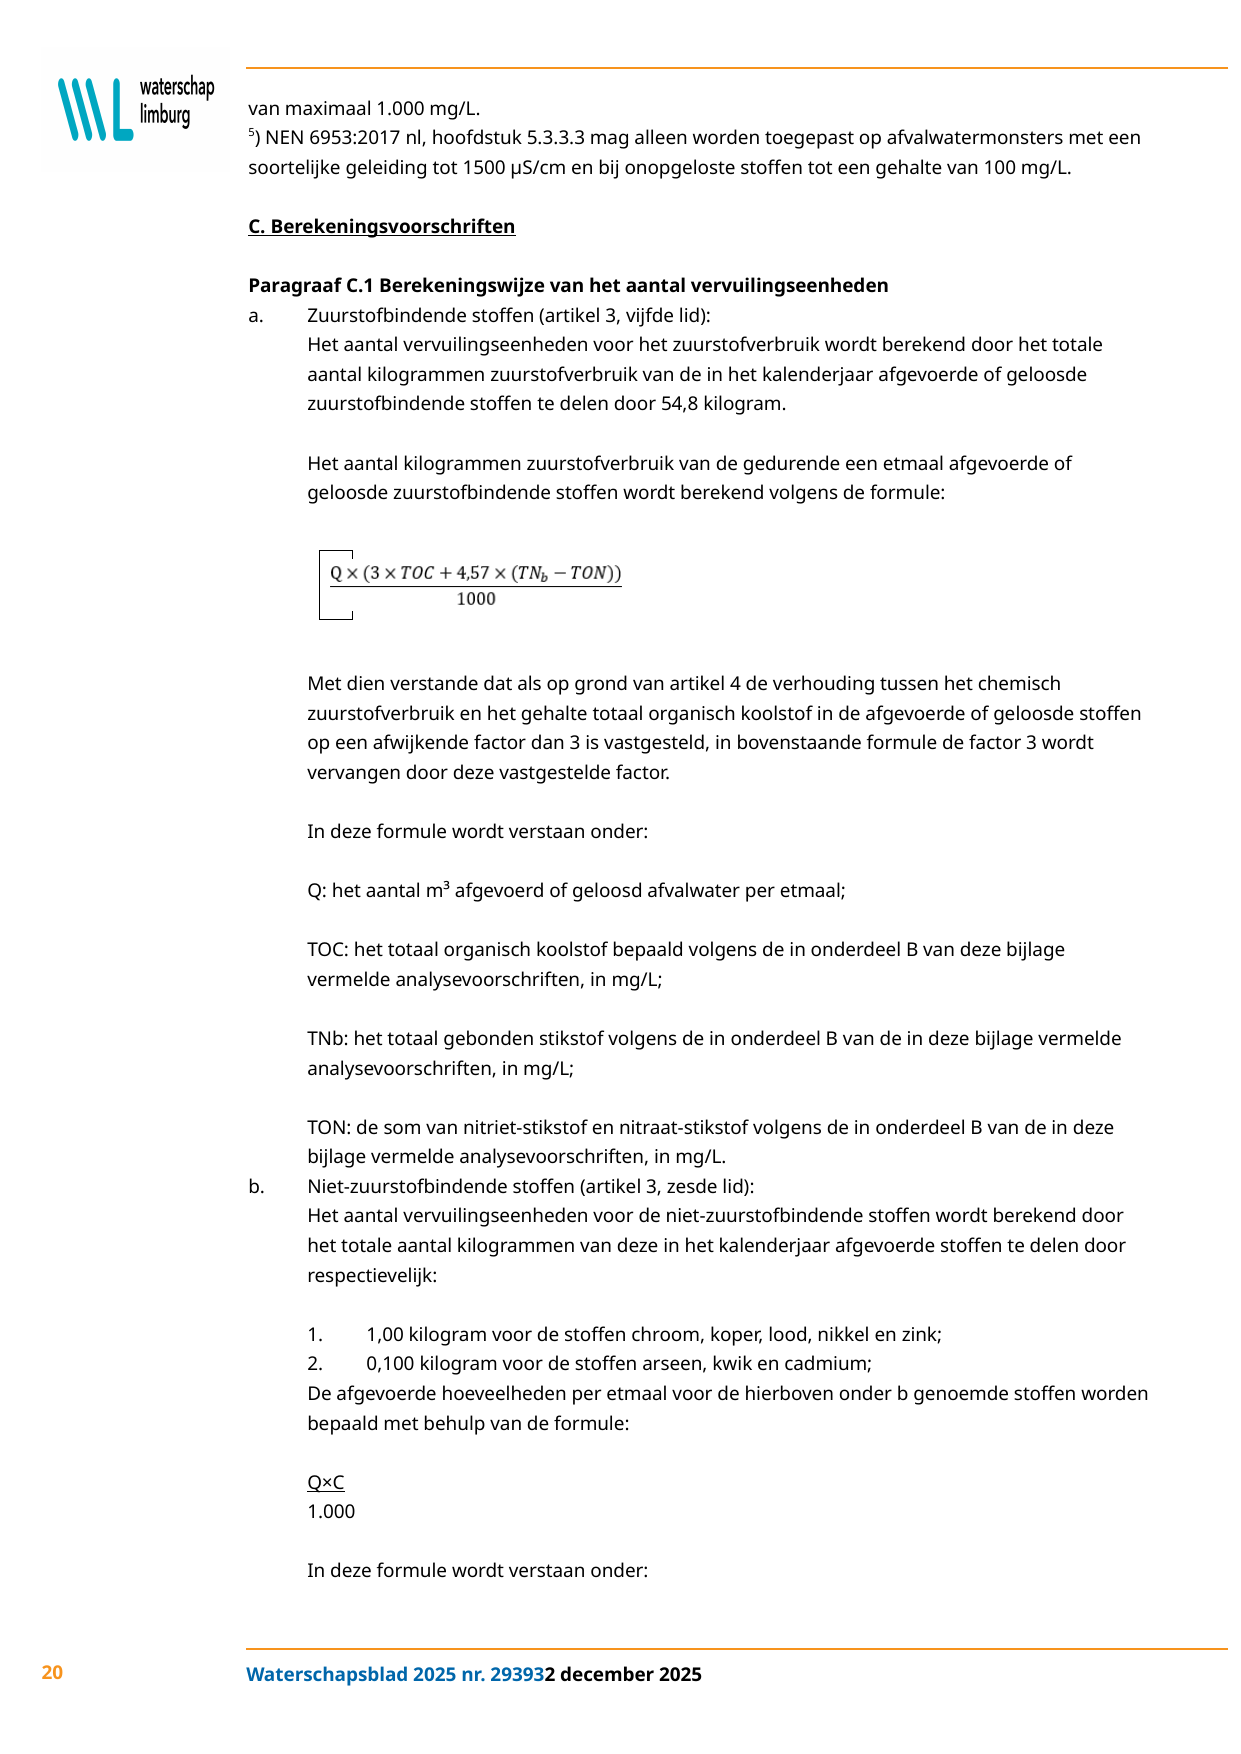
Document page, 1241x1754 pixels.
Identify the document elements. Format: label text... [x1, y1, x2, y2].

list In deze formule wordt verstaan onder: [248, 1558, 1152, 1583]
text 5) NEN 6953:2017 nl, hoofdstuk 5.3.3.3 mag alleen worden toegepast op afvalwatermonsters met een soortelijke geleiding tot 1500 μS/cm en bij onopgeloste stoffen tot een gehalte van 100 mg/L. [248, 124, 1152, 180]
list 1.000 [248, 1498, 1152, 1524]
list De afgevoerde hoeveelheden per etmaal voor de hierboven onder b genoemde stoffen worden bepaald met behulp van de formule: [248, 1380, 1152, 1435]
text van maximaal 1.000 mg/L. [248, 95, 1152, 121]
text Paragraaf C.1 Berekeningswijze van het aantal vervuilingseenheden [248, 272, 1152, 298]
list In deze formule wordt verstaan onder: [248, 818, 1152, 844]
list Q×C [248, 1469, 1152, 1494]
list Het aantal vervuilingseenheden voor de niet-zuurstofbindende stoffen wordt berekend door het totale aantal kilogrammen van deze in het kalenderjaar afgevoerde stoffen te delen door respectievelijk: [248, 1203, 1152, 1287]
picture [41, 47, 231, 172]
list Niet-zuurstofbindende stoffen (artikel 3, zesde lid): [248, 1173, 1152, 1199]
list Het aantal vervuilingseenheden voor het zuurstofverbruik wordt berekend door het totale aantal kilogrammen zuurstofverbruik van de in het kalenderjaar afgevoerde of geloosde zuurstofbindende stoffen te delen door 54,8 kilogram. [248, 331, 1152, 416]
list TOC: het totaal organisch koolstof bepaald volgens de in onderdeel B van deze bijlage vermelde analysevoorschriften, in mg/L; [248, 936, 1152, 992]
list 0,100 kilogram voor de stoffen arseen, kwik en cadmium; [307, 1351, 1152, 1376]
list TON: de som van nitriet-stikstof en nitraat-stikstof volgens de in onderdeel B van de in deze bijlage vermelde analysevoorschriften, in mg/L. [248, 1114, 1152, 1169]
text C. Berekeningsvoorschriften [248, 213, 1152, 239]
list Met dien verstande dat als op grond van artikel 4 de verhouding tussen het chemisch zuurstofverbruik en het gehalte totaal organisch koolstof in de afgevoerde of geloosde stoffen op een afwijkende factor dan 3 is vastgesteld, in bovenstaande formule de factor 3 wordt vervangen door deze vastgestelde factor. [248, 670, 1152, 784]
list Zuurstofbindende stoffen (artikel 3, vijfde lid): [248, 302, 1152, 328]
list Het aantal kilogrammen zuurstofverbruik van de gedurende een etmaal afgevoerde of geloosde zuurstofbindende stoffen wordt berekend volgens de formule: [248, 450, 1152, 505]
list Q: het aantal m³ afgevoerd of geloosd afvalwater per etmaal; [248, 877, 1152, 903]
list 1,00 kilogram voor de stoffen chroom, koper, lood, nikkel en zink; [307, 1321, 1152, 1347]
list TNb: het totaal gebonden stikstof volgens de in onderdeel B van de in deze bijlage vermelde analysevoorschriften, in mg/L; [248, 1025, 1152, 1080]
picture [327, 559, 624, 611]
